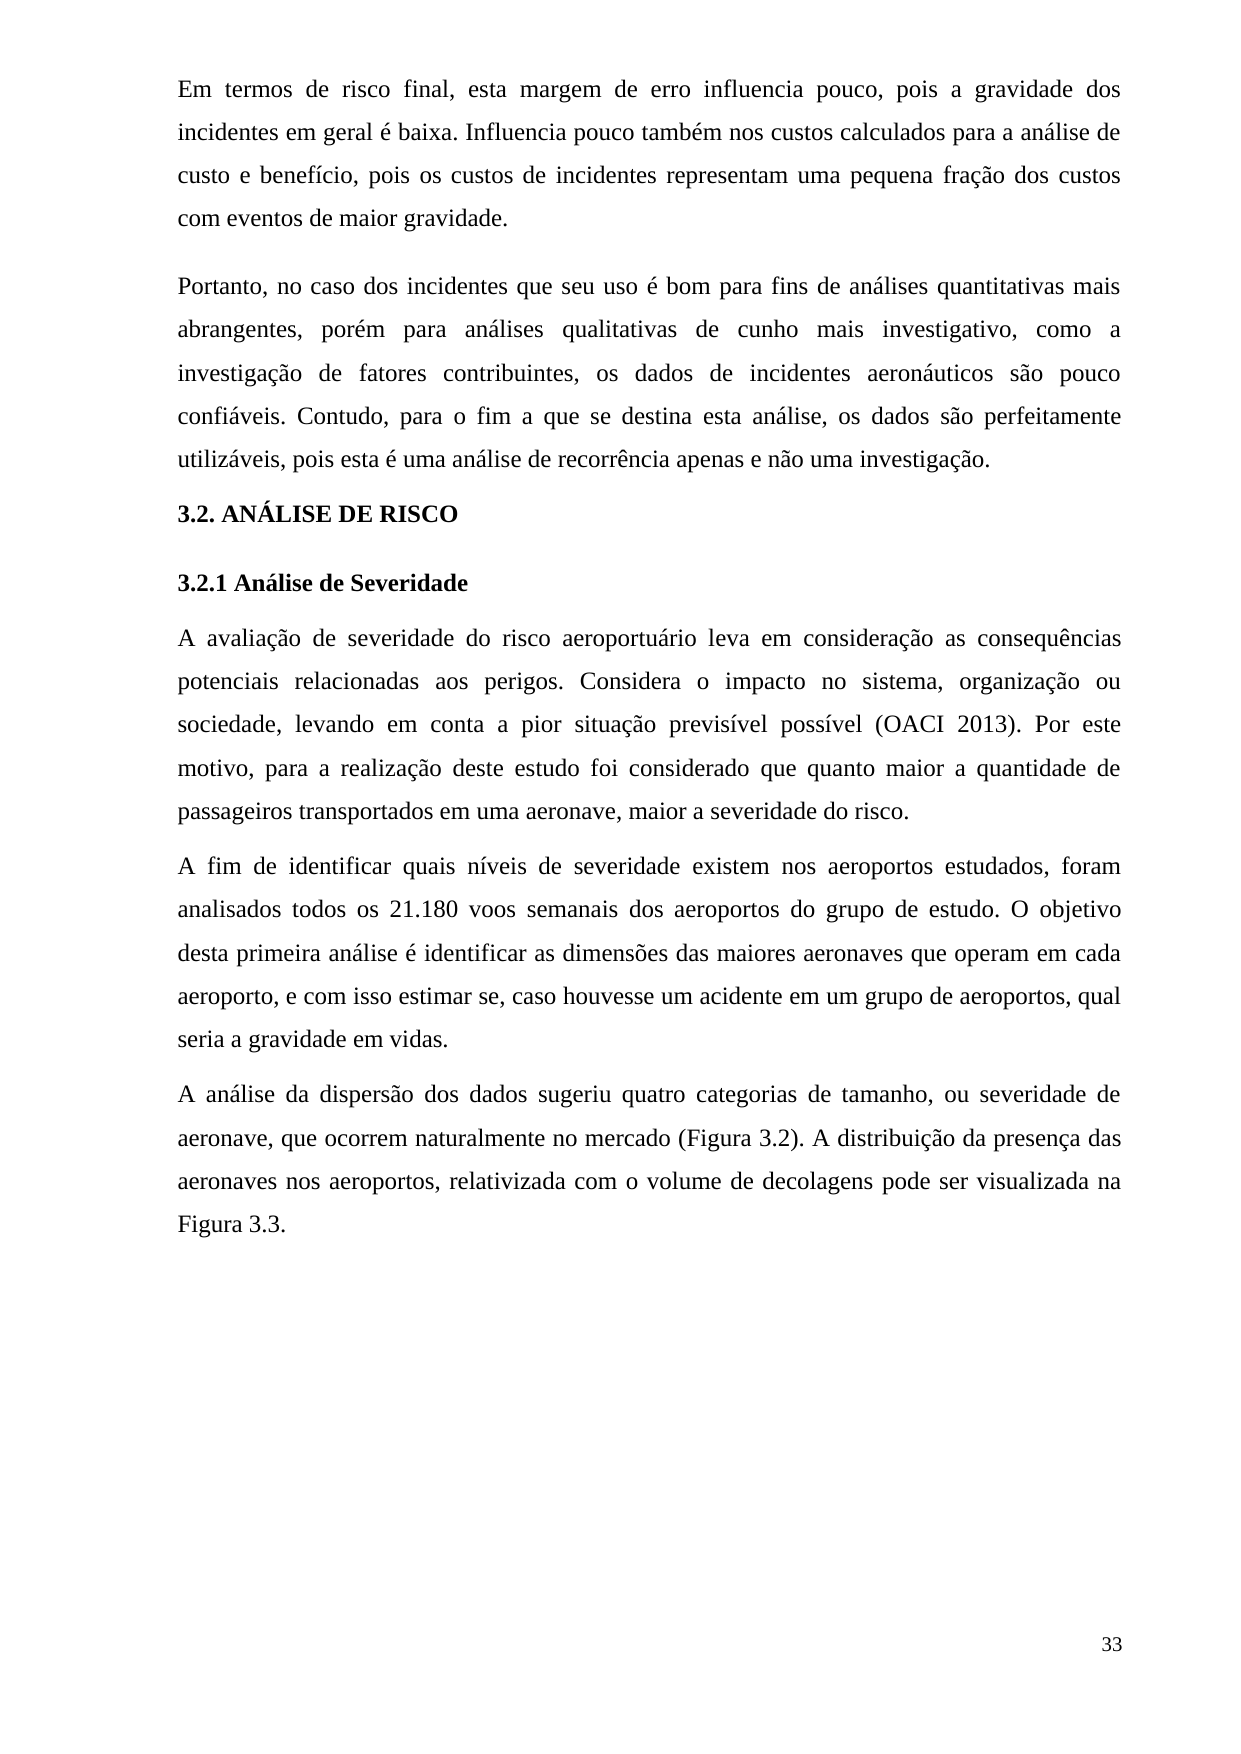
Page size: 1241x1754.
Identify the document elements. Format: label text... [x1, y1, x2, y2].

text Em termos de risco final, esta margem de erro influencia pouco, pois a gravidade dos incidentes em geral é baixa. Influencia pouco também nos custos calculados para a análise de custo e benefício, pois os custos de incidentes representam uma pequena fração dos custos com eventos de maior gravidade. [177, 74, 1122, 232]
text 3.2.1 Análise de Severidade [177, 568, 1122, 596]
text 3.2. ANÁLISE DE RISCO [177, 499, 1122, 528]
text Portanto, no caso dos incidentes que seu uso é bom para fins de análises quantitativas mais abrangentes, porém para análises qualitativas de cunho mais investigativo, como a investigação de fatores contribuintes, os dados de incidentes aeronáuticos são pouco confiáveis. Contudo, para o fim a que se destina esta análise, os dados são perfeitamente utilizáveis, pois esta é uma análise de recorrência apenas e não uma investigação. [177, 271, 1122, 473]
text A fim de identificar quais níveis de severidade existem nos aeroportos estudados, foram analisados todos os 21.180 voos semanais dos aeroportos do grupo de estudo. O objetivo desta primeira análise é identificar as dimensões das maiores aeronaves que operam em cada aeroporto, e com isso estimar se, caso houvesse um acidente em um grupo de aeroportos, qual seria a gravidade em vidas. [177, 851, 1122, 1053]
text A análise da dispersão dos dados sugeriu quatro categorias de tamanho, ou severidade de aeronave, que ocorrem naturalmente no mercado (Figura 3.2). A distribuição da presença das aeronaves nos aeroportos, relativizada com o volume de decolagens pode ser visualizada na Figura 3.3. [177, 1079, 1122, 1238]
text A avaliação de severidade do risco aeroportuário leva em consideração as consequências potenciais relacionadas aos perigos. Considera o impacto no sistema, organização ou sociedade, levando em conta a pior situação previsível possível (OACI 2013). Por este motivo, para a realização deste estudo foi considerado que quanto maior a quantidade de passageiros transportados em uma aeronave, maior a severidade do risco. [177, 623, 1122, 824]
